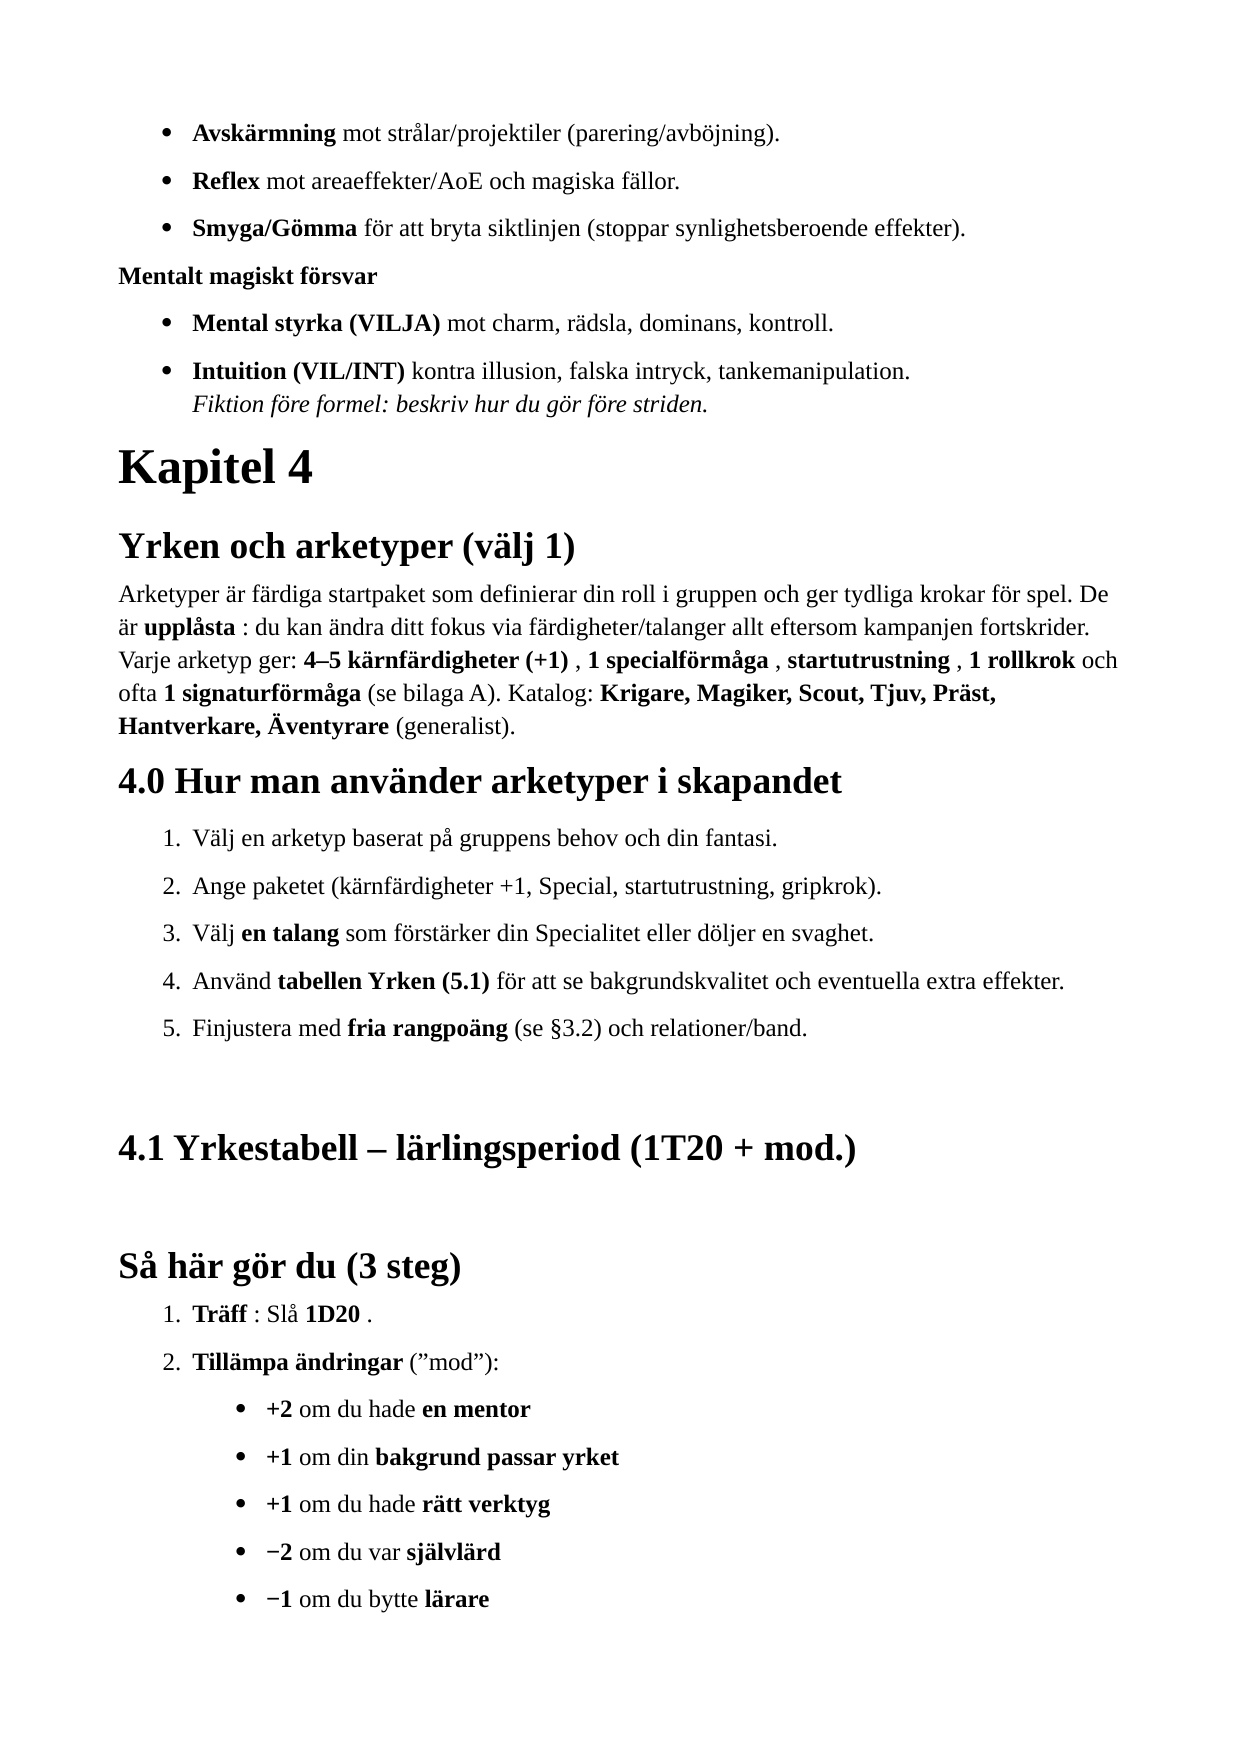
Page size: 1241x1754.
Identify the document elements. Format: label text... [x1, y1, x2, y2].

list Använd tabellen Yrken (5.1) för att se bakgrundskvalitet och eventuella extra effekter. [162, 966, 1122, 995]
list Välj en arketyp baserat på gruppens behov och din fantasi. [162, 823, 1122, 852]
list Avskärmning mot strålar/projektiler (parering/avböjning). [162, 118, 1122, 147]
text Mentalt magiskt försvar [118, 261, 1122, 290]
list Mental styrka (VILJA) mot charm, rädsla, dominans, kontroll. [162, 308, 1122, 337]
subtitle Så här gör du (3 steg) [118, 1243, 1122, 1286]
list +1 om din bakgrund passar yrket [236, 1442, 1122, 1471]
subtitle Kapitel 4 [118, 437, 1122, 494]
list −2 om du var självlärd [236, 1537, 1122, 1566]
subtitle Yrken och arketyper (välj 1) [118, 524, 1122, 567]
list Ange paketet (kärnfärdigheter +1, Special, startutrustning, gripkrok). [162, 871, 1122, 899]
text Arketyper är färdiga startpaket som definierar din roll i gruppen och ger tydliga krokar för spel. De är upplåsta : du kan ändra ditt fokus via färdigheter/talanger allt eftersom kampanjen fortskrider. Varje arketyp ger: 4–5 kärnfärdigheter (+1) , 1 specialförmåga , startutrustning , 1 rollkrok och ofta 1 signaturförmåga (se bilaga A). Katalog: Krigare, Magiker, Scout, Tjuv, Präst, Hantverkare, Äventyrare (generalist). [118, 579, 1122, 740]
list +2 om du hade en mentor [236, 1394, 1122, 1423]
list Träff : Slå 1D20 . [162, 1299, 1122, 1328]
list Tillämpa ändringar (”mod”): [162, 1347, 1122, 1375]
list −1 om du bytte lärare [236, 1584, 1122, 1613]
list Intuition (VIL/INT) kontra illusion, falska intryck, tankemanipulation. Fiktion före formel: beskriv hur du gör före striden. [162, 356, 1122, 418]
list Reflex mot areaeffekter/AoE och magiska fällor. [162, 166, 1122, 194]
list +1 om du hade rätt verktyg [236, 1489, 1122, 1518]
list Välj en talang som förstärker din Specialitet eller döljer en svaghet. [162, 918, 1122, 947]
subtitle 4.1 Yrkestabell – lärlingsperiod (1T20 + mod.) [118, 1125, 1122, 1168]
list Smyga/Gömma för att bryta siktlinjen (stoppar synlighetsberoende effekter). [162, 213, 1122, 242]
list Finjustera med fria rangpoäng (se §3.2) och relationer/band. [162, 1013, 1122, 1042]
subtitle 4.0 Hur man använder arketyper i skapandet [118, 759, 1122, 802]
